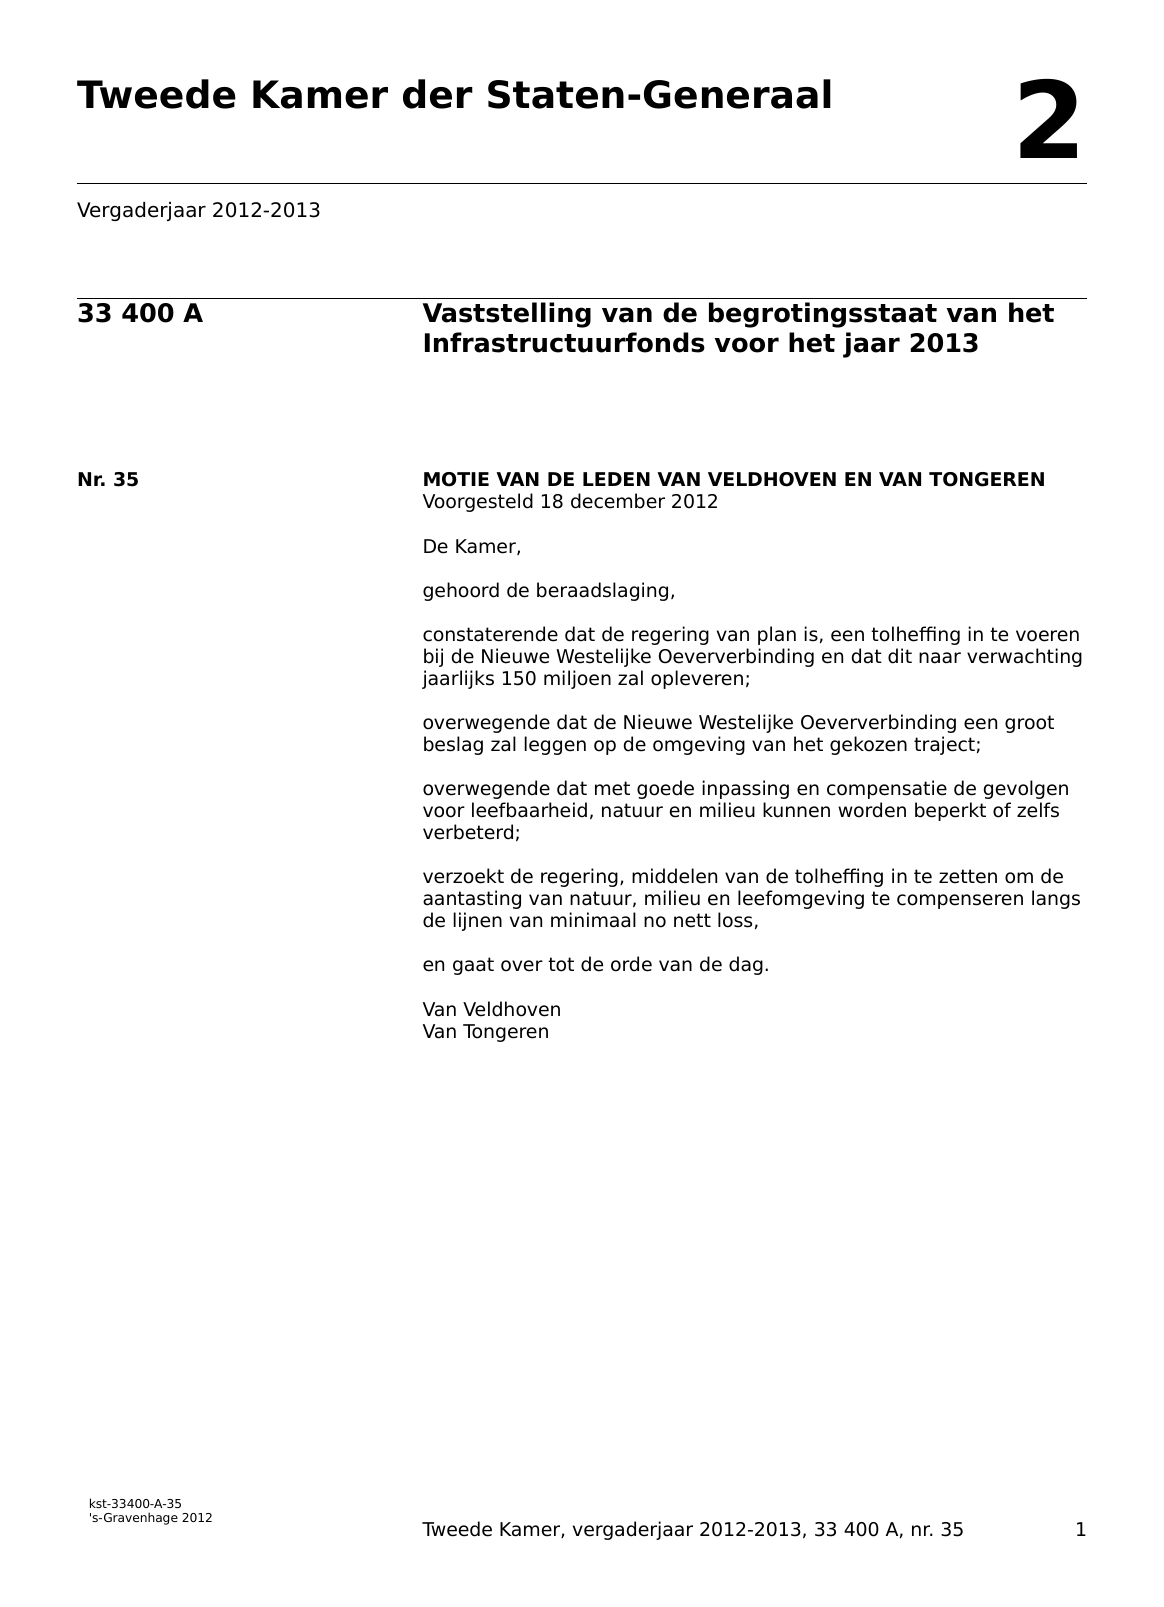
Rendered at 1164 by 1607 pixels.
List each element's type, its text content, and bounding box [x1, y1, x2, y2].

text verzoekt de regering, middelen van de tolheffing in te zetten om de aantasting van natuur, milieu en leefomgeving te compenseren langs de lijnen van minimaal no nett loss, [422, 866, 1087, 932]
text constaterende dat de regering van plan is, een tolheffing in te voeren bij de Nieuwe Westelijke Oeververbinding en dat dit naar verwachting jaarlijks 150 miljoen zal opleveren; [422, 624, 1087, 690]
text Van Veldhoven [422, 998, 1087, 1021]
text 's-Gravenhage 2012 [88, 1511, 323, 1525]
text kst-33400-A-35 [88, 1497, 323, 1511]
table_header 2 [886, 59, 1087, 183]
text overwegende dat met goede inpassing en compensatie de gevolgen voor leefbaarheid, natuur en milieu kunnen worden beperkt of zelfs verbeterd; [422, 778, 1087, 844]
subtitle Nr. 35 MOTIE VAN DE LEDEN VAN VELDHOVEN EN VAN TONGEREN [77, 469, 1087, 491]
text Voorgesteld 18 december 2012 [422, 491, 1087, 513]
text overwegende dat de Nieuwe Westelijke Oeververbinding een groot beslag zal leggen op de omgeving van het gekozen traject; [422, 712, 1087, 756]
table_cell Vergaderjaar 2012-2013 [77, 184, 1087, 298]
text Van Tongeren [422, 1021, 1087, 1042]
subtitle 33 400 A Vaststelling van de begrotingsstaat van het Infrastructuurfonds voor het jaar 2013 [77, 299, 1087, 358]
text gehoord de beraadslaging, [422, 580, 1087, 602]
text De Kamer, [422, 536, 1087, 557]
text en gaat over tot de orde van de dag. [422, 954, 1087, 976]
table_header Tweede Kamer der Staten-Generaal [77, 59, 886, 183]
